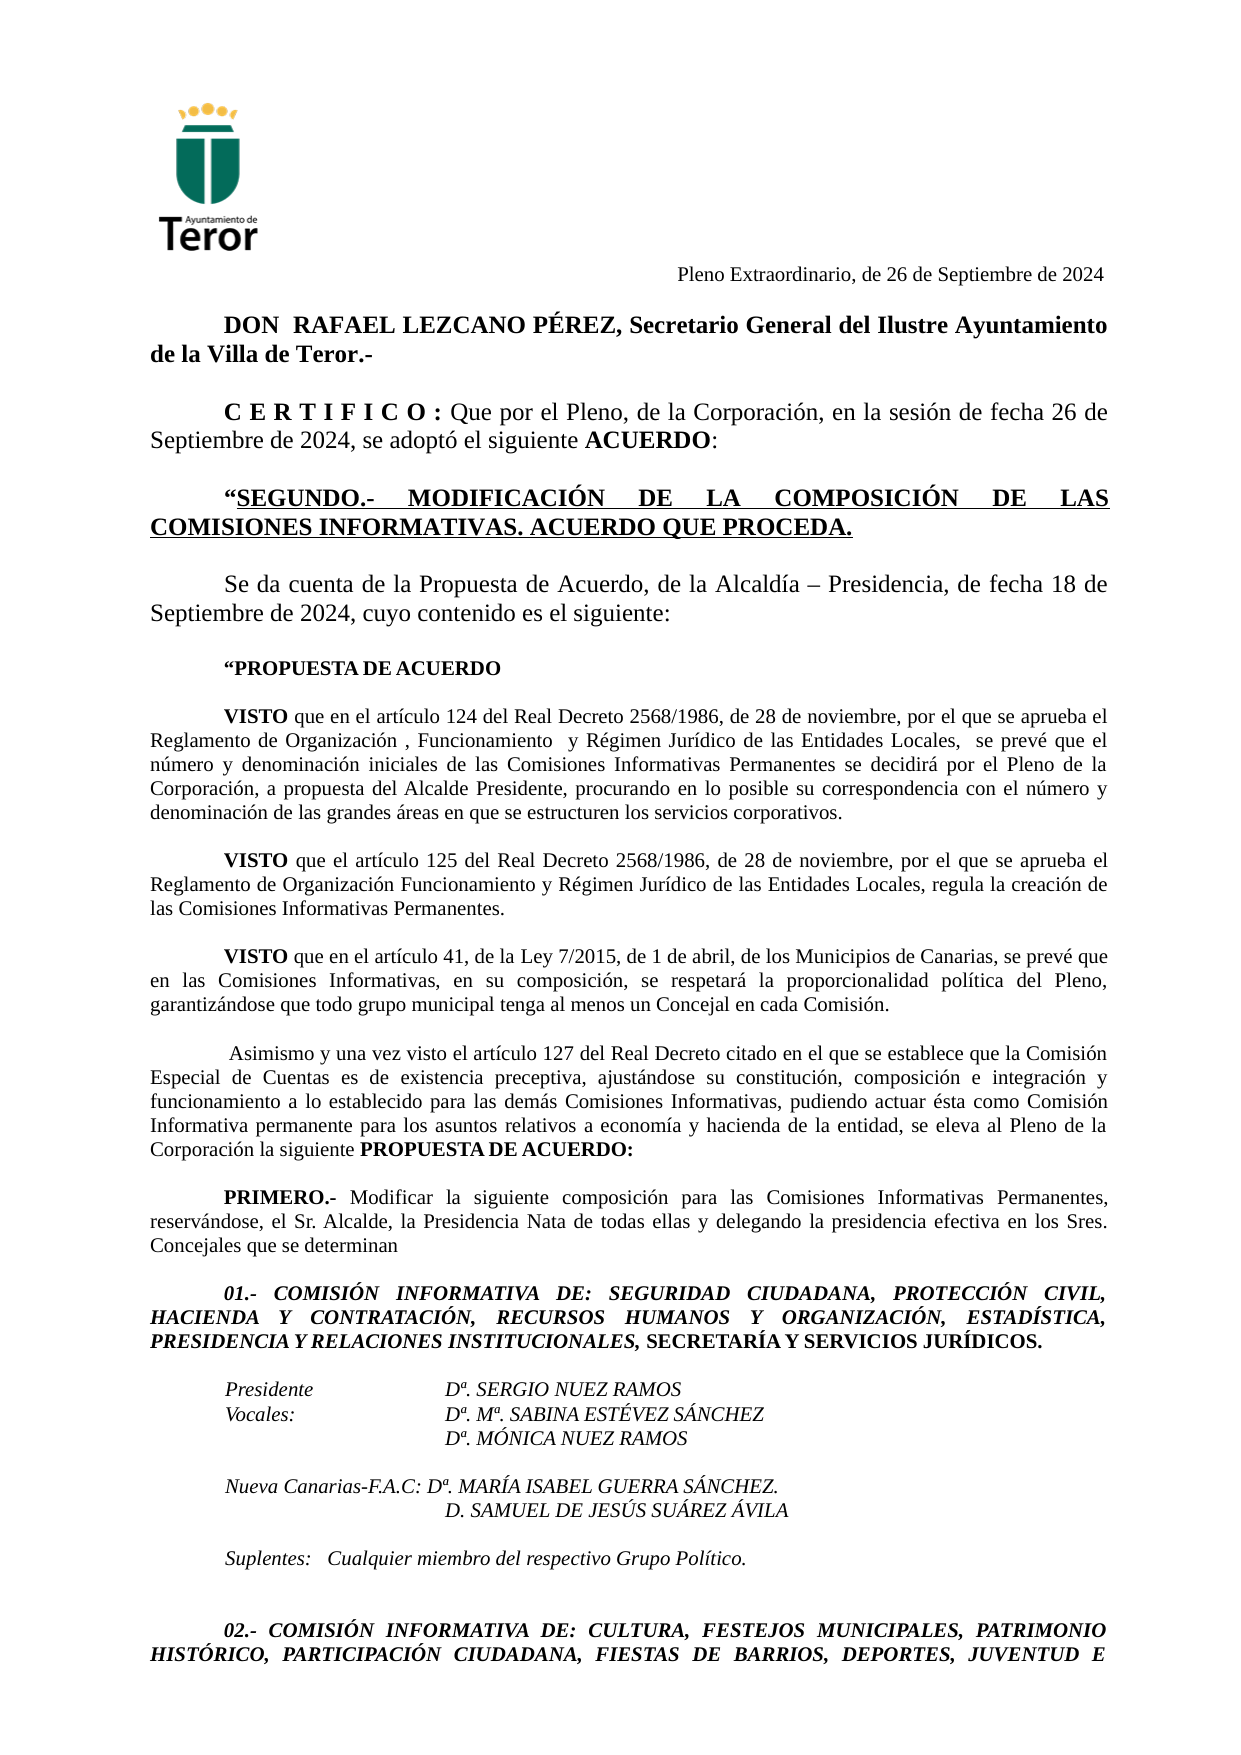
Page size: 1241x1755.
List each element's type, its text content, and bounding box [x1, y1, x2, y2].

text 01.- COMISIÓN INFORMATIVA DE: SEGURIDAD CIUDADANA, PROTECCIÓN CIVIL, HACIENDA Y CONTRATACIÓN, RECURSOS HUMANOS Y ORGANIZACIÓN, ESTADÍSTICA, PRESIDENCIA Y RELACIONES INSTITUCIONALES, SECRETARÍA Y SERVICIOS JURÍDICOS. [150, 1281, 1109, 1353]
text C E R T I F I C O : Que por el Pleno, de la Corporación, en la sesión de fecha 26 de Septiembre de 2024, se adoptó el siguiente ACUERDO: [150, 397, 1109, 454]
text VISTO que en el artículo 41, de la Ley 7/2015, de 1 de abril, de los Municipios de Canarias, se prevé que en las Comisiones Informativas, en su composición, se respetará la proporcionalidad política del Pleno, garantizándose que todo grupo municipal tenga al menos un Concejal en cada Comisión. [150, 944, 1109, 1016]
text 02.- COMISIÓN INFORMATIVA DE: CULTURA, FESTEJOS MUNICIPALES, PATRIMONIO HISTÓRICO, PARTICIPACIÓN CIUDADANA, FIESTAS DE BARRIOS, DEPORTES, JUVENTUD E [150, 1618, 1109, 1666]
text Vocales: Dª. Mª. SABINA ESTÉVEZ SÁNCHEZ [150, 1401, 1109, 1426]
text VISTO que en el artículo 124 del Real Decreto 2568/1986, de 28 de noviembre, por el que se aprueba el Reglamento de Organización , Funcionamiento y Régimen Jurídico de las Entidades Locales, se prevé que el número y denominación iniciales de las Comisiones Informativas Permanentes se decidirá por el Pleno de la Corporación, a propuesta del Alcalde Presidente, procurando en lo posible su correspondencia con el número y denominación de las grandes áreas en que se estructuren los servicios corporativos. [150, 704, 1109, 824]
text Asimismo y una vez visto el artículo 127 del Real Decreto citado en el que se establece que la Comisión Especial de Cuentas es de existencia preceptiva, ajustándose su constitución, composición e integración y funcionamiento a lo establecido para las demás Comisiones Informativas, pudiendo actuar ésta como Comisión Informativa permanente para los asuntos relativos a economía y hacienda de la entidad, se eleva al Pleno de la Corporación la siguiente PROPUESTA DE ACUERDO: [150, 1041, 1109, 1161]
text PRIMERO.- Modificar la siguiente composición para las Comisiones Informativas Permanentes, reservándose, el Sr. Alcalde, la Presidencia Nata de todas ellas y delegando la presidencia efectiva en los Sres. Concejales que se determinan [150, 1185, 1109, 1257]
text “SEGUNDO.- MODIFICACIÓN DE LA COMPOSICIÓN DE LAS COMISIONES INFORMATIVAS. ACUERDO QUE PROCEDA. [150, 483, 1109, 541]
text Dª. MÓNICA NUEZ RAMOS [370, 1426, 1109, 1449]
text Se da cuenta de la Propuesta de Acuerdo, de la Alcaldía – Presidencia, de fecha 18 de Septiembre de 2024, cuyo contenido es el siguiente: [150, 569, 1109, 627]
text VISTO que el artículo 125 del Real Decreto 2568/1986, de 28 de noviembre, por el que se aprueba el Reglamento de Organización Funcionamiento y Régimen Jurídico de las Entidades Locales, regula la creación de las Comisiones Informativas Permanentes. [150, 848, 1109, 920]
text DON RAFAEL LEZCANO PÉREZ, Secretario General del Ilustre Ayuntamiento de la Villa de Teror.- [150, 311, 1109, 368]
text Nueva Canarias-F.A.C: Dª. MARÍA ISABEL GUERRA SÁNCHEZ. [150, 1474, 1109, 1498]
text Suplentes: Cualquier miembro del respectivo Grupo Político. [150, 1546, 1109, 1570]
text D. SAMUEL DE JESÚS SUÁREZ ÁVILA [150, 1498, 1109, 1522]
text Presidente Dª. SERGIO NUEZ RAMOS [150, 1377, 1109, 1401]
text “PROPUESTA DE ACUERDO [150, 656, 1109, 679]
